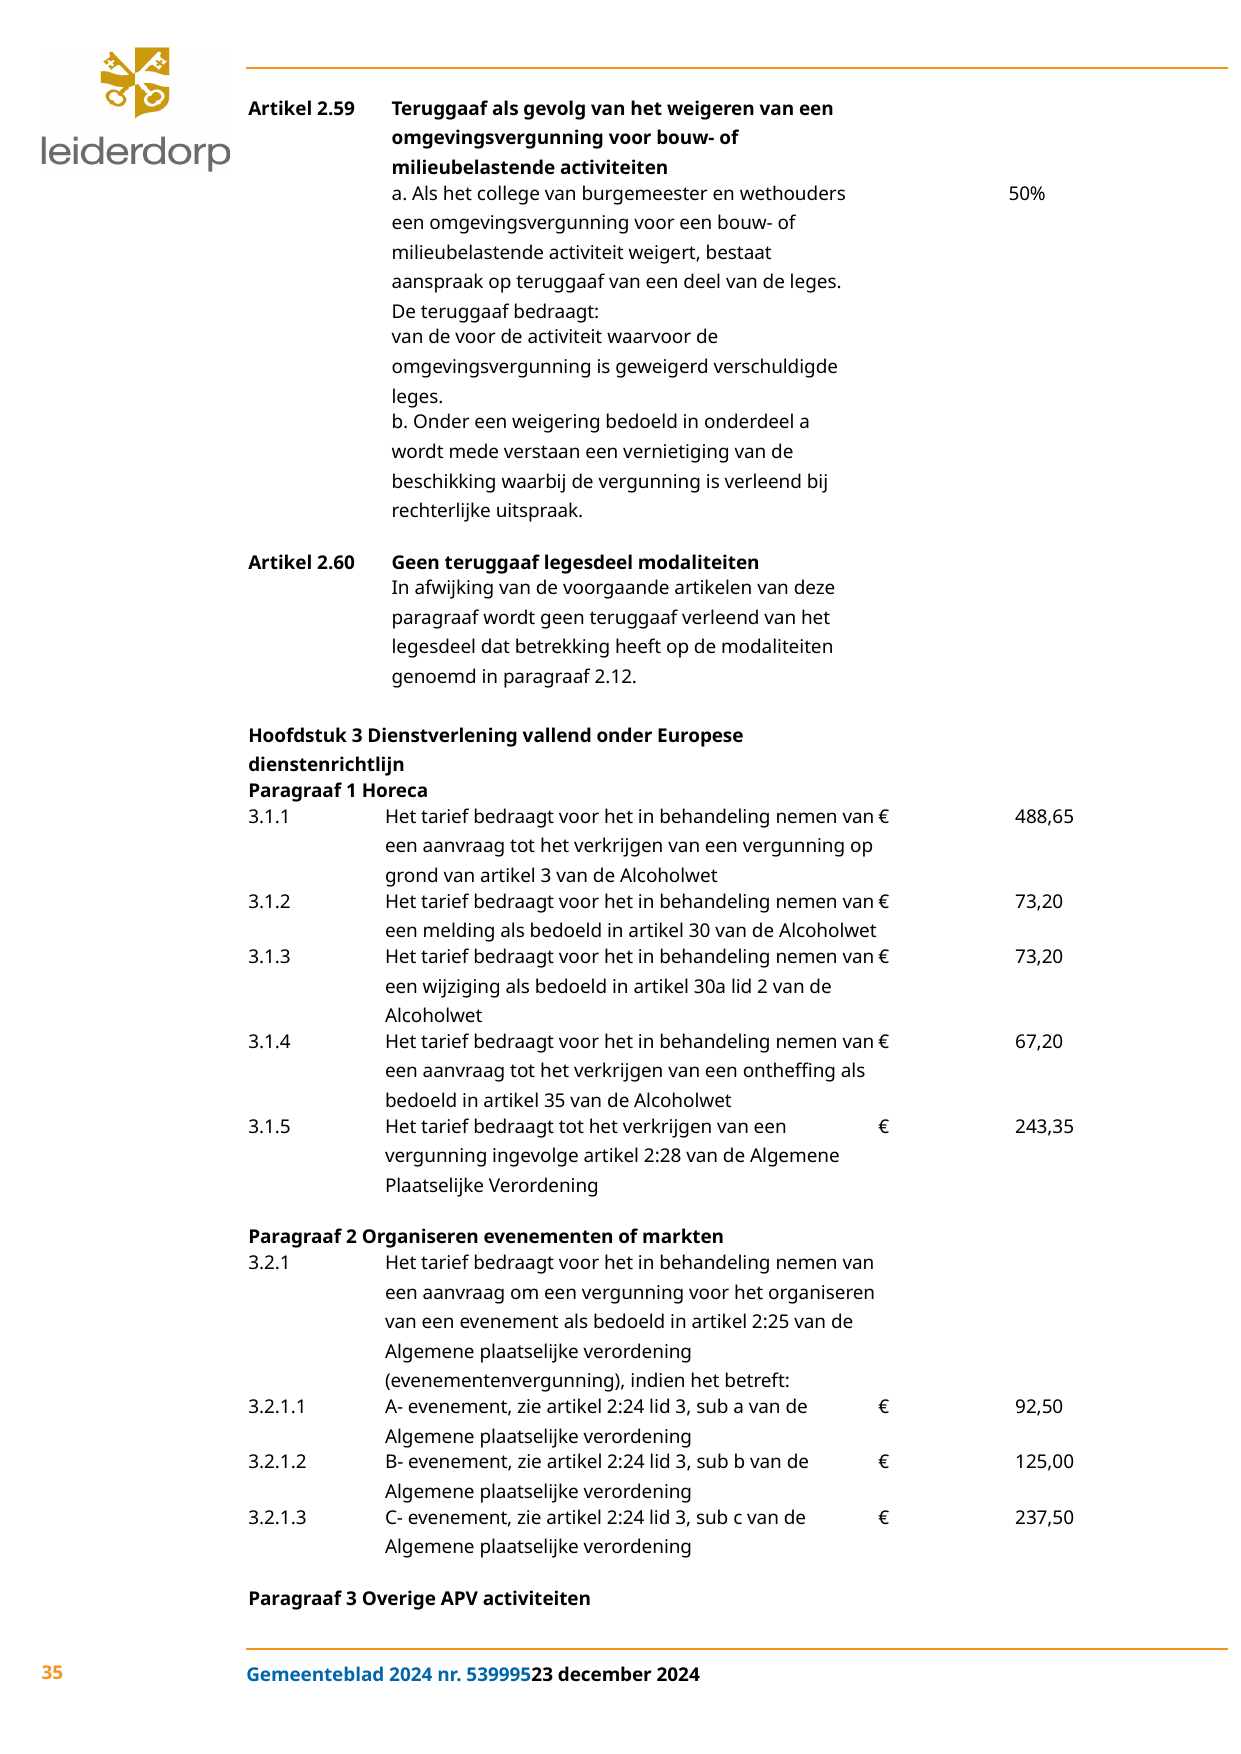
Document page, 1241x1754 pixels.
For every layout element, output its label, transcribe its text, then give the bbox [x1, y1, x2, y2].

table_cell 3.2.1.3 [248, 1504, 385, 1559]
table_cell 3.1.4 [248, 1028, 385, 1113]
table_cell [248, 523, 391, 549]
table_cell 488,65 [1015, 803, 1152, 888]
table_header [878, 722, 1015, 777]
table_cell Artikel 2.59 [248, 95, 391, 180]
table_cell 3.2.1.2 [248, 1449, 385, 1504]
table_cell 73,20 [1015, 888, 1152, 943]
table_cell [1008, 575, 1152, 689]
table_cell [248, 180, 391, 324]
table_cell 73,20 [1015, 943, 1152, 1028]
table_cell [878, 1559, 1015, 1585]
table_cell 243,35 [1015, 1113, 1152, 1198]
table_cell [1008, 95, 1152, 180]
table_header [1015, 722, 1152, 777]
table_cell [248, 1198, 385, 1224]
table_cell € [878, 803, 1015, 888]
table_cell 3.2.1.1 [248, 1394, 385, 1449]
table_cell 92,50 [1015, 1394, 1152, 1449]
table_cell 3.1.1 [248, 803, 385, 888]
table_cell [1015, 1198, 1152, 1224]
table_cell [1008, 409, 1152, 523]
table_cell [878, 1198, 1015, 1224]
table_cell [865, 324, 1008, 409]
table_cell Het tarief bedraagt voor het in behandeling nemen van een wijziging als bedoeld in artikel 30a lid 2 van de Alcoholwet [385, 943, 878, 1028]
table_cell Het tarief bedraagt voor het in behandeling nemen van een aanvraag om een vergunning voor het organiseren van een evenement als bedoeld in artikel 2:25 van de Algemene plaatselijke verordening (evenementenvergunning), indien het betreft: [385, 1249, 878, 1393]
table_cell [865, 523, 1008, 549]
table_cell € [878, 1394, 1015, 1449]
table_cell Teruggaaf als gevolg van het weigeren van een omgevingsvergunning voor bouw- of milieubelastende activiteiten [391, 95, 865, 180]
table_cell [865, 180, 1008, 324]
table_cell [248, 324, 391, 409]
table_cell 50% [1008, 180, 1152, 324]
table_cell [878, 777, 1015, 803]
table_cell [1008, 523, 1152, 549]
table_cell [1008, 324, 1152, 409]
table_cell € [878, 1504, 1015, 1559]
table_cell 3.1.3 [248, 943, 385, 1028]
table_cell 3.1.2 [248, 888, 385, 943]
table_cell [391, 523, 865, 549]
table_cell [1015, 777, 1152, 803]
table_cell [248, 409, 391, 523]
table_cell [865, 575, 1008, 689]
table_cell [878, 1224, 1015, 1249]
table_cell [865, 549, 1008, 574]
table_cell € [878, 1449, 1015, 1504]
table_cell Het tarief bedraagt tot het verkrijgen van een vergunning ingevolge artikel 2:28 van de Algemene Plaatselijke Verordening [385, 1113, 878, 1198]
table_cell 237,50 [1015, 1504, 1152, 1559]
picture [41, 47, 231, 172]
table_cell € [878, 943, 1015, 1028]
table_cell 125,00 [1015, 1449, 1152, 1504]
table_cell 67,20 [1015, 1028, 1152, 1113]
table_cell Paragraaf 3 Overige APV activiteiten [248, 1585, 878, 1611]
table_cell [865, 95, 1008, 180]
table_cell a. Als het college van burgemeester en wethouders een omgevingsvergunning voor een bouw- of milieubelastende activiteit weigert, bestaat aanspraak op teruggaaf van een deel van de leges. De teruggaaf bedraagt: [391, 180, 865, 324]
table_cell [248, 575, 391, 689]
table_cell [865, 409, 1008, 523]
table_cell Het tarief bedraagt voor het in behandeling nemen van een aanvraag tot het verkrijgen van een ontheffing als bedoeld in artikel 35 van de Alcoholwet [385, 1028, 878, 1113]
table_cell [385, 1559, 878, 1585]
table_cell [385, 1198, 878, 1224]
table_cell 3.2.1 [248, 1249, 385, 1393]
table_cell [1015, 1585, 1152, 1611]
table_cell 3.1.5 [248, 1113, 385, 1198]
table_cell Het tarief bedraagt voor het in behandeling nemen van een melding als bedoeld in artikel 30 van de Alcoholwet [385, 888, 878, 943]
table_cell € [878, 888, 1015, 943]
table_cell [248, 1559, 385, 1585]
table_header Hoofdstuk 3 Dienstverlening vallend onder Europese dienstenrichtlijn [248, 722, 878, 777]
table_cell C- evenement, zie artikel 2:24 lid 3, sub c van de Algemene plaatselijke verordening [385, 1504, 878, 1559]
table_cell Geen teruggaaf legesdeel modaliteiten [391, 549, 865, 574]
table_cell [1015, 1559, 1152, 1585]
table_cell € [878, 1113, 1015, 1198]
table_cell A- evenement, zie artikel 2:24 lid 3, sub a van de Algemene plaatselijke verordening [385, 1394, 878, 1449]
table_cell Paragraaf 1 Horeca [248, 777, 878, 803]
table_cell € [878, 1028, 1015, 1113]
table_cell B- evenement, zie artikel 2:24 lid 3, sub b van de Algemene plaatselijke verordening [385, 1449, 878, 1504]
table_cell In afwijking van de voorgaande artikelen van deze paragraaf wordt geen teruggaaf verleend van het legesdeel dat betrekking heeft op de modaliteiten genoemd in paragraaf 2.12. [391, 575, 865, 689]
table_cell [878, 1585, 1015, 1611]
table_cell b. Onder een weigering bedoeld in onderdeel a wordt mede verstaan een vernietiging van de beschikking waarbij de vergunning is verleend bij rechterlijke uitspraak. [391, 409, 865, 523]
table_cell Paragraaf 2 Organiseren evenementen of markten [248, 1224, 878, 1249]
table_cell [1015, 1249, 1152, 1393]
table_cell [878, 1249, 1015, 1393]
table_cell Het tarief bedraagt voor het in behandeling nemen van een aanvraag tot het verkrijgen van een vergunning op grond van artikel 3 van de Alcoholwet [385, 803, 878, 888]
table_cell Artikel 2.60 [248, 549, 391, 574]
table_cell [1015, 1224, 1152, 1249]
table_cell [1008, 549, 1152, 574]
table_cell van de voor de activiteit waarvoor de omgevingsvergunning is geweigerd verschuldigde leges. [391, 324, 865, 409]
